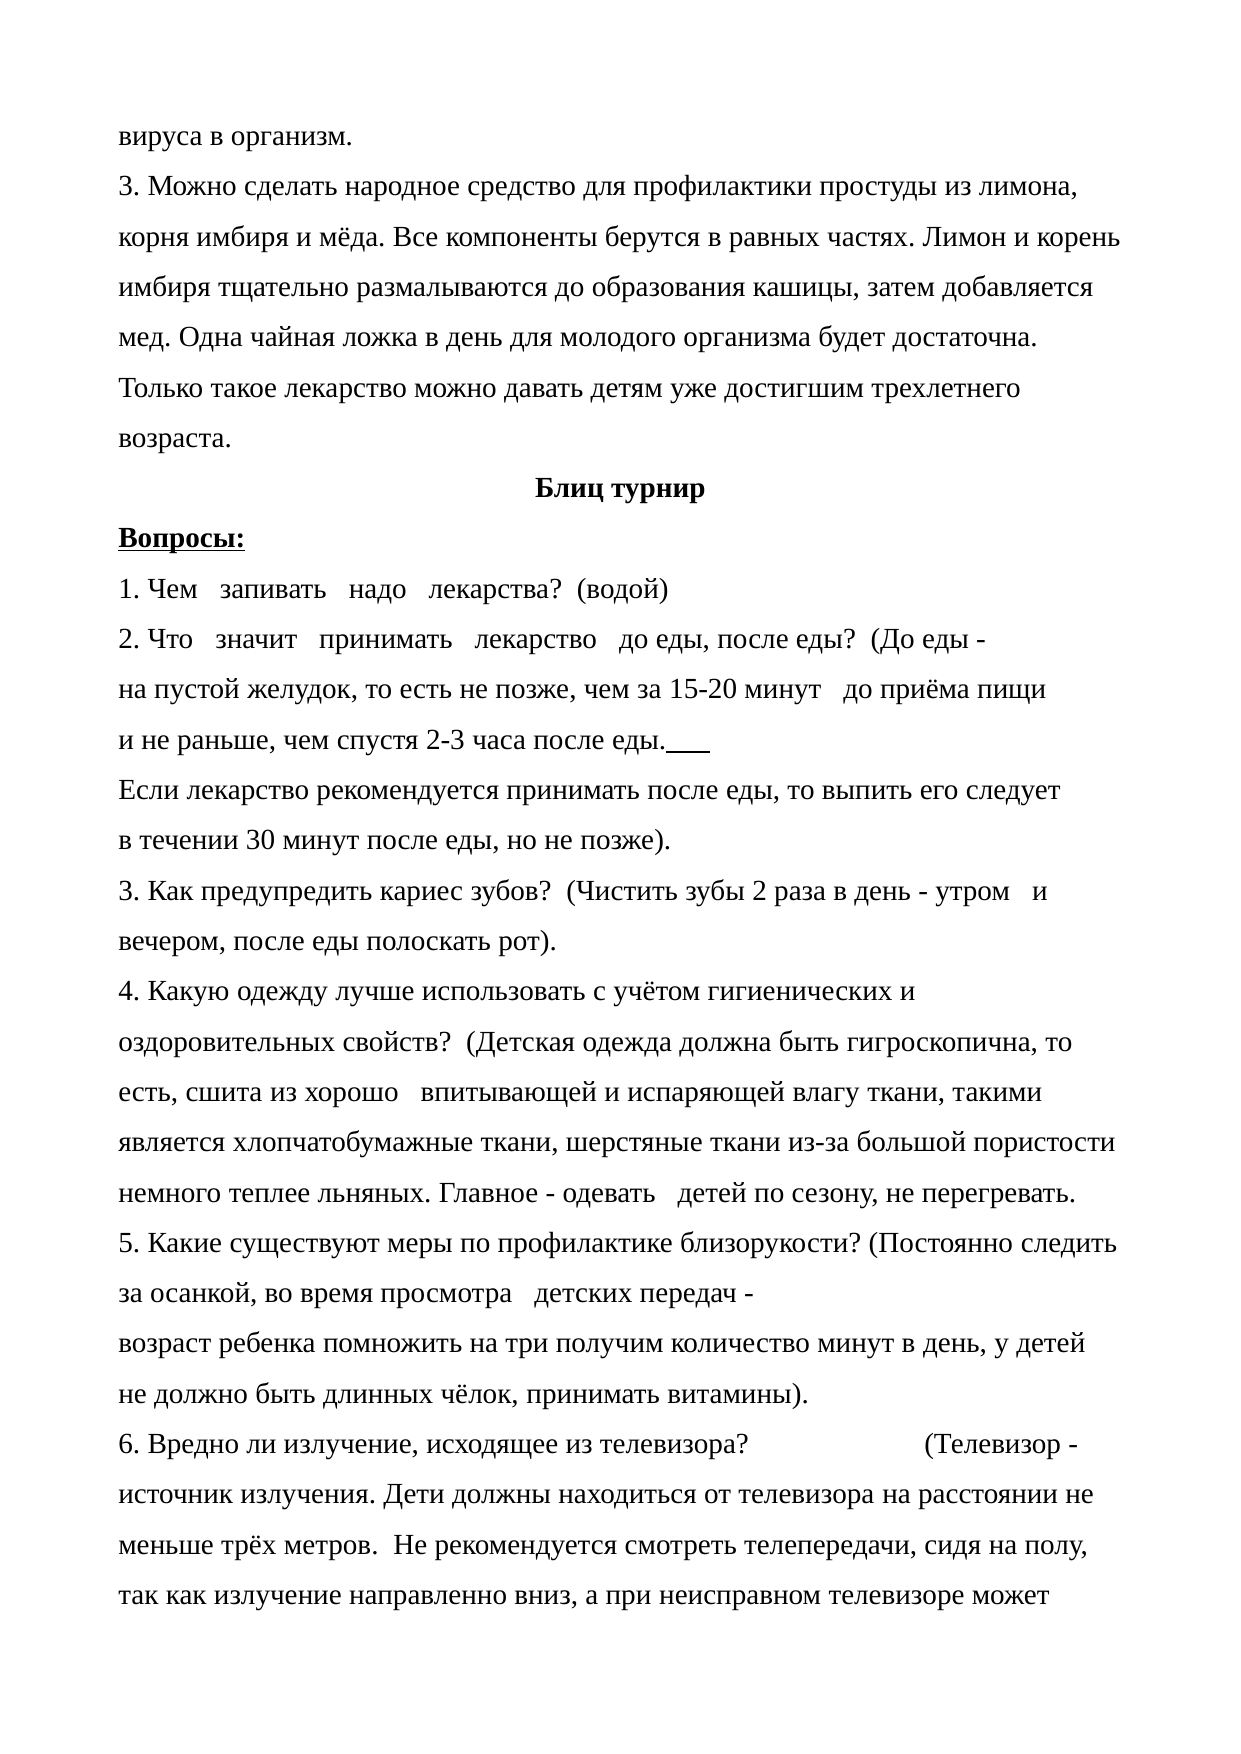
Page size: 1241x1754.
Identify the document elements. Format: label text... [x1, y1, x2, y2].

text 4. Какую одежду лучше использовать с учётом гигиенических и оздоровительных свойств? (Детская одежда должна быть гигроскопична, то есть, сшита из хорошо впитывающей и испаряющей влагу ткани, такими является хлопчатобумажные ткани, шерстяные ткани из-за большой пористости немного теплее льняных. Главное - одевать детей по сезону, не перегревать. [118, 973, 1122, 1208]
text Вопросы: [118, 521, 1122, 554]
text 3. Как предупредить кариес зубов? (Чистить зубы 2 раза в день - утром и вечером, после еды полоскать рот). [118, 873, 1122, 957]
text возраст ребенка помножить на три получим количество минут в день, у детей не должно быть длинных чёлок, принимать витамины). [118, 1326, 1122, 1409]
text 1. Чем запивать надо лекарства? (водой) [118, 571, 1122, 604]
text Блиц турнир [118, 470, 1122, 504]
text 6. Вредно ли излучение, исходящее из телевизора? (Телевизор - источник излучения. Дети должны находиться от телевизора на расстоянии не меньше трёх метров. Не рекомендуется смотреть телепередачи, сидя на полу, так как излучение направленно вниз, а при неисправном телевизоре может [118, 1426, 1122, 1611]
text 2. Что значит принимать лекарство до еды, после еды? (До еды - на пустой желудок, то есть не позже, чем за 15-20 минут до приёма пищи и не раньше, чем спустя 2-3 часа после еды. Если лекарство рекомендуется принимать после еды, то выпить его следует в течении 30 минут после еды, но не позже). [118, 621, 1122, 856]
text вируса в организм. 3. Можно сделать народное средство для профилактики простуды из лимона, корня имбиря и мёда. Все компоненты берутся в равных частях. Лимон и корень имбиря тщательно размалываются до образования кашицы, затем добавляется мед. Одна чайная ложка в день для молодого организма будет достаточна. Только такое лекарство можно давать детям уже достигшим трехлетнего возраста. [118, 118, 1122, 453]
text 5. Какие существуют меры по профилактике близорукости? (Постоянно следить за осанкой, во время просмотра детских передач - [118, 1225, 1122, 1309]
